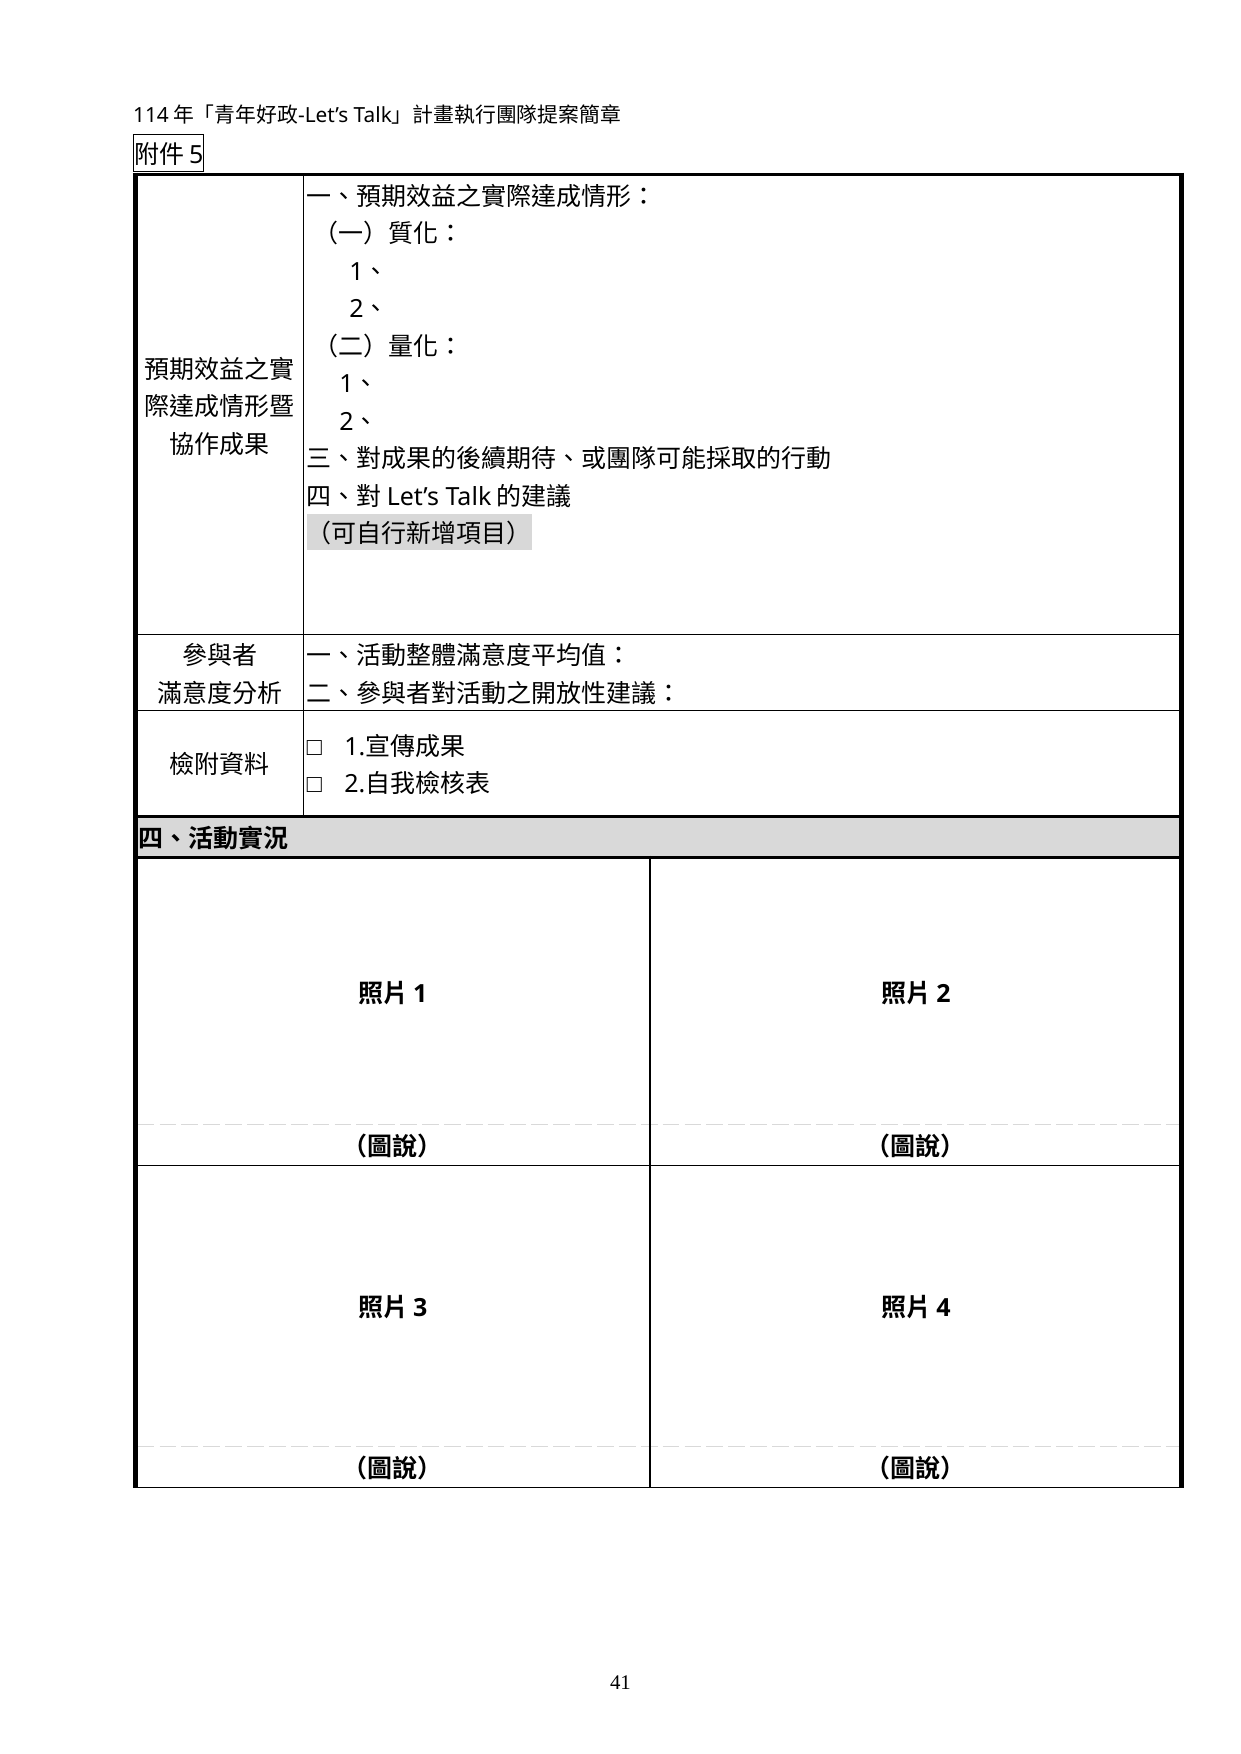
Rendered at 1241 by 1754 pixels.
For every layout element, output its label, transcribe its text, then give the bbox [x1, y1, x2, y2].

table_cell （圖說） [138, 1446, 649, 1487]
table_cell 1.宣傳成果 2.自我檢核表 [304, 711, 1179, 815]
table_cell 一、預期效益之實際達成情形： （一）質化： 1、 2、 （二）量化： 1、 2、 三、對成果的後續期待、或團隊可能採取的行動 四、對Let’s Talk的建議 （可自行新增項目） [304, 176, 1179, 634]
table_cell 檢附資料 [138, 711, 303, 815]
table_cell 照片2 [651, 859, 1179, 1124]
table_cell （圖說） [651, 1124, 1179, 1165]
table_cell 照片3 [138, 1166, 649, 1446]
table_cell （圖說） [651, 1446, 1179, 1487]
table_cell 四、活動實況 [138, 818, 1179, 856]
table_cell 預期效益之實際達成情形暨協作成果 [138, 176, 303, 634]
table_cell 照片4 [651, 1166, 1179, 1446]
table_cell （圖說） [138, 1124, 649, 1165]
table_cell 照片1 [138, 859, 649, 1124]
table_cell 一、活動整體滿意度平均值： 二、參與者對活動之開放性建議： [304, 635, 1179, 710]
table_cell 參與者 滿意度分析 [138, 635, 303, 710]
